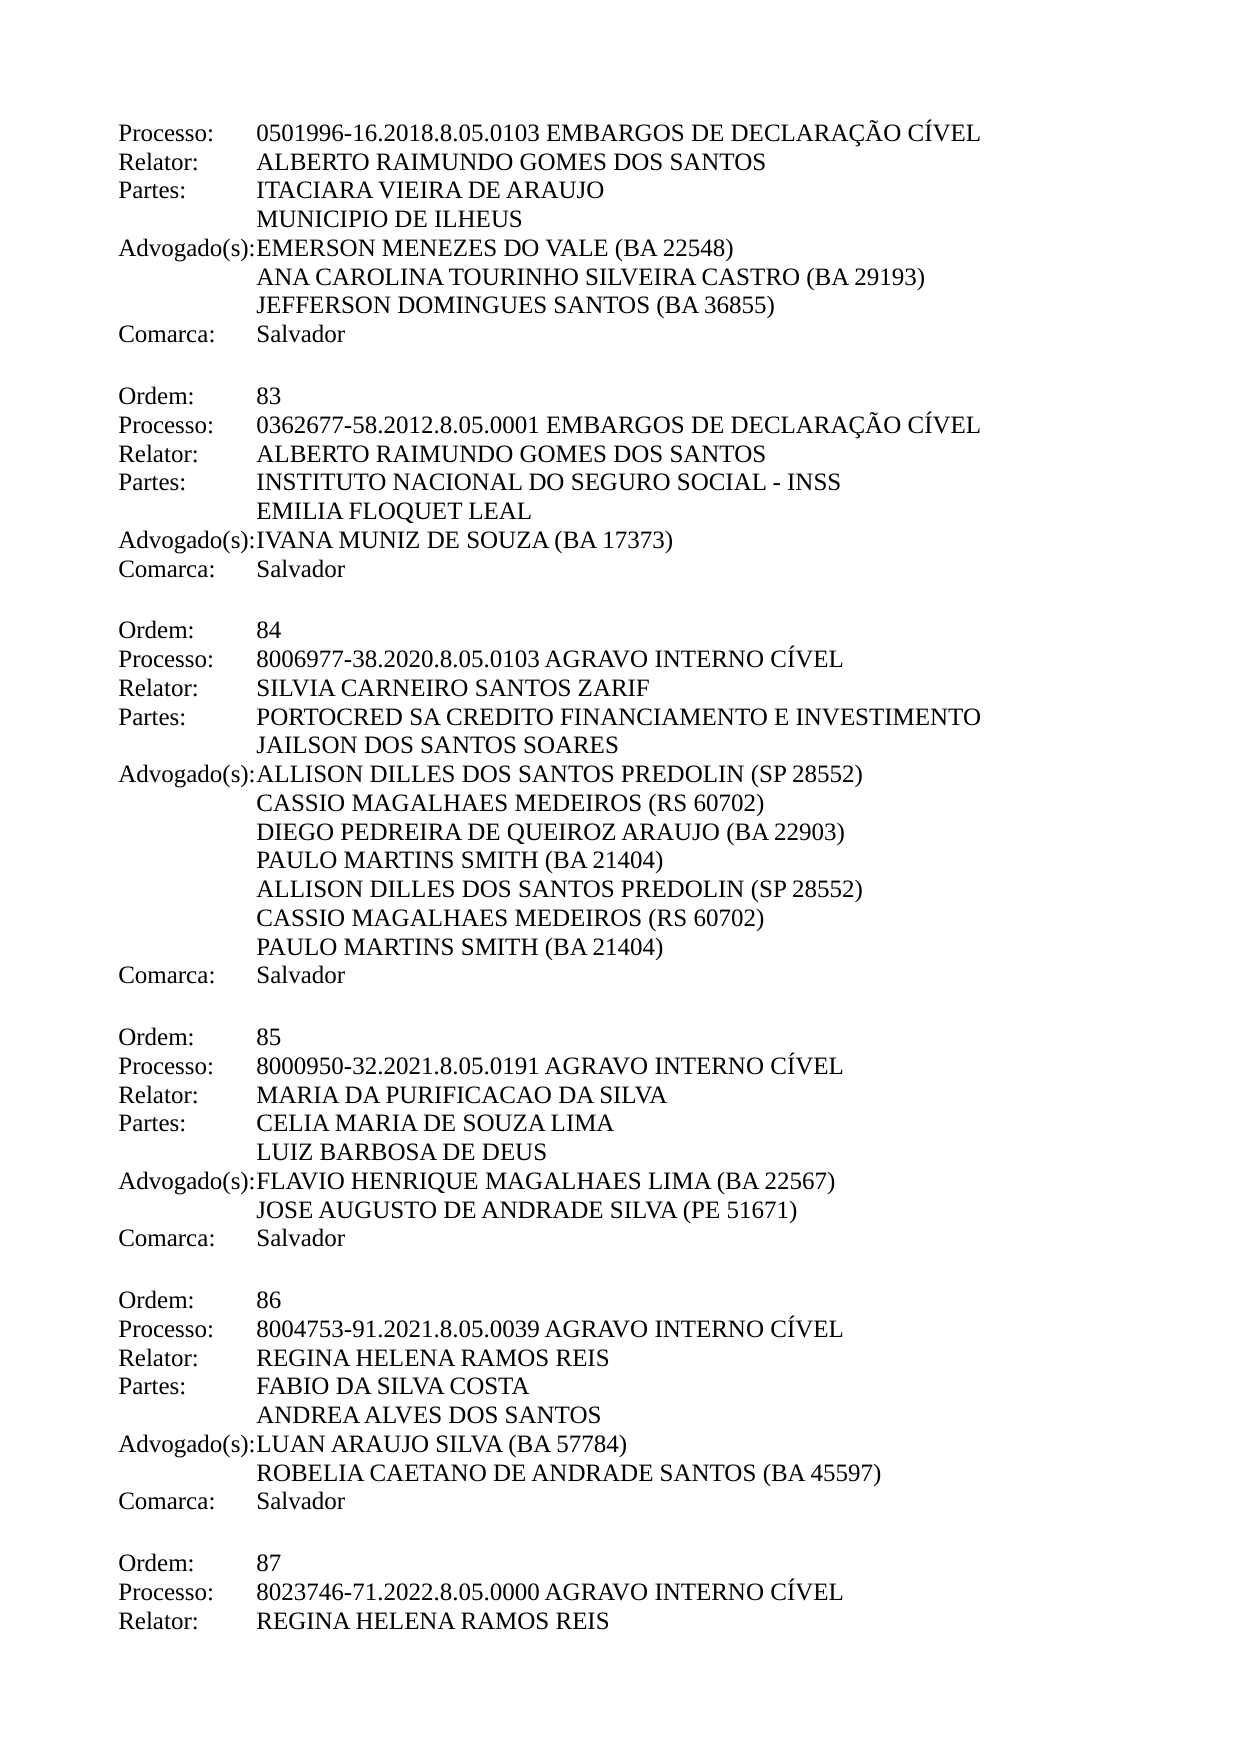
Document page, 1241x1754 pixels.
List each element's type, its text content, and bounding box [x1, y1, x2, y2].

table_cell Relator: [118, 673, 256, 702]
table_cell Relator: [118, 147, 256, 176]
table_cell Processo: [118, 1051, 256, 1080]
table_header Ordem: [118, 1285, 256, 1314]
table_cell Processo: [118, 644, 256, 673]
table_cell 8000950-32.2021.8.05.0191 AGRAVO INTERNO CÍVEL [256, 1051, 848, 1080]
table_header Ordem: [118, 381, 256, 410]
table_header Ordem: [118, 615, 256, 644]
table_cell ALBERTO RAIMUNDO GOMES DOS SANTOS [256, 147, 984, 176]
table_cell 8023746-71.2022.8.05.0000 AGRAVO INTERNO CÍVEL [256, 1577, 891, 1606]
table_cell Processo: [118, 118, 256, 147]
table_cell [118, 262, 256, 291]
table_cell FABIO DA SILVA COSTA [256, 1371, 889, 1400]
table_cell Salvador [256, 1486, 889, 1515]
table_cell REGINA HELENA RAMOS REIS [256, 1343, 889, 1371]
table_cell ROBELIA CAETANO DE ANDRADE SANTOS (BA 45597) [256, 1458, 889, 1486]
table_cell Comarca: [118, 1224, 256, 1252]
table_cell Salvador [256, 554, 984, 582]
table_header 84 [256, 615, 987, 644]
table_cell Partes: [118, 468, 256, 496]
table_header 85 [256, 1022, 848, 1051]
table_cell [118, 204, 256, 233]
table_cell FLAVIO HENRIQUE MAGALHAES LIMA (BA 22567) [256, 1166, 848, 1195]
table_cell Processo: [118, 410, 256, 439]
table_cell CASSIO MAGALHAES MEDEIROS (RS 60702) [256, 903, 987, 932]
table_cell LUAN ARAUJO SILVA (BA 57784) [256, 1429, 889, 1458]
table_header 87 [256, 1548, 891, 1577]
table_cell [118, 788, 256, 817]
table_cell Salvador [256, 960, 987, 989]
table_cell Partes: [118, 176, 256, 204]
table_cell [118, 1458, 256, 1486]
table_cell REGINA HELENA RAMOS REIS [256, 1606, 891, 1634]
table_cell 8004753-91.2021.8.05.0039 AGRAVO INTERNO CÍVEL [256, 1314, 889, 1343]
table_header 86 [256, 1285, 889, 1314]
table_header Ordem: [118, 1548, 256, 1577]
table_cell JOSE AUGUSTO DE ANDRADE SILVA (PE 51671) [256, 1195, 848, 1223]
table_cell IVANA MUNIZ DE SOUZA (BA 17373) [256, 525, 984, 554]
table_cell EMILIA FLOQUET LEAL [256, 496, 984, 525]
table_cell INSTITUTO NACIONAL DO SEGURO SOCIAL - INSS [256, 468, 984, 496]
table_header Ordem: [118, 1022, 256, 1051]
table_cell Processo: [118, 1314, 256, 1343]
table_cell MUNICIPIO DE ILHEUS [256, 204, 984, 233]
table_cell Partes: [118, 1371, 256, 1400]
table_cell Salvador [256, 1224, 848, 1252]
table_cell ALLISON DILLES DOS SANTOS PREDOLIN (SP 28552) [256, 759, 987, 788]
table_cell ALBERTO RAIMUNDO GOMES DOS SANTOS [256, 439, 984, 467]
table_cell Comarca: [118, 1486, 256, 1515]
table_cell JEFFERSON DOMINGUES SANTOS (BA 36855) [256, 291, 984, 319]
table_cell ANA CAROLINA TOURINHO SILVEIRA CASTRO (BA 29193) [256, 262, 984, 291]
table_cell [118, 817, 256, 845]
table_cell EMERSON MENEZES DO VALE (BA 22548) [256, 233, 984, 262]
table_cell Relator: [118, 1606, 256, 1634]
table_cell ITACIARA VIEIRA DE ARAUJO [256, 176, 984, 204]
table_cell 8006977-38.2020.8.05.0103 AGRAVO INTERNO CÍVEL [256, 644, 987, 673]
table_cell Advogado(s): [118, 759, 256, 788]
table_cell Relator: [118, 1080, 256, 1108]
table_cell CASSIO MAGALHAES MEDEIROS (RS 60702) [256, 788, 987, 817]
table_cell JAILSON DOS SANTOS SOARES [256, 730, 987, 759]
table_header 83 [256, 381, 984, 410]
table_cell LUIZ BARBOSA DE DEUS [256, 1137, 848, 1166]
table_cell Advogado(s): [118, 233, 256, 262]
table_cell [118, 496, 256, 525]
table_cell Advogado(s): [118, 525, 256, 554]
table_cell [118, 1195, 256, 1223]
table_cell PAULO MARTINS SMITH (BA 21404) [256, 932, 987, 960]
table_cell [118, 730, 256, 759]
table_cell [118, 291, 256, 319]
table_cell [118, 845, 256, 874]
table_cell ALLISON DILLES DOS SANTOS PREDOLIN (SP 28552) [256, 874, 987, 903]
table_cell Partes: [118, 1109, 256, 1137]
table_cell Advogado(s): [118, 1166, 256, 1195]
table_cell Salvador [256, 319, 984, 348]
table_cell Processo: [118, 1577, 256, 1606]
table_cell Relator: [118, 439, 256, 467]
table_cell [118, 1137, 256, 1166]
table_cell MARIA DA PURIFICACAO DA SILVA [256, 1080, 848, 1108]
table_cell [118, 874, 256, 903]
table_cell 0362677-58.2012.8.05.0001 EMBARGOS DE DECLARAÇÃO CÍVEL [256, 410, 984, 439]
table_cell Comarca: [118, 960, 256, 989]
table_cell [118, 932, 256, 960]
table_cell Comarca: [118, 319, 256, 348]
table_cell SILVIA CARNEIRO SANTOS ZARIF [256, 673, 987, 702]
table_cell [118, 1400, 256, 1429]
table_cell PAULO MARTINS SMITH (BA 21404) [256, 845, 987, 874]
table_cell [118, 903, 256, 932]
table_cell PORTOCRED SA CREDITO FINANCIAMENTO E INVESTIMENTO [256, 702, 987, 730]
table_cell Comarca: [118, 554, 256, 582]
table_cell DIEGO PEDREIRA DE QUEIROZ ARAUJO (BA 22903) [256, 817, 987, 845]
table_cell Relator: [118, 1343, 256, 1371]
table_cell ANDREA ALVES DOS SANTOS [256, 1400, 889, 1429]
table_cell CELIA MARIA DE SOUZA LIMA [256, 1109, 848, 1137]
table_cell Partes: [118, 702, 256, 730]
table_cell 0501996-16.2018.8.05.0103 EMBARGOS DE DECLARAÇÃO CÍVEL [256, 118, 984, 147]
table_cell Advogado(s): [118, 1429, 256, 1458]
